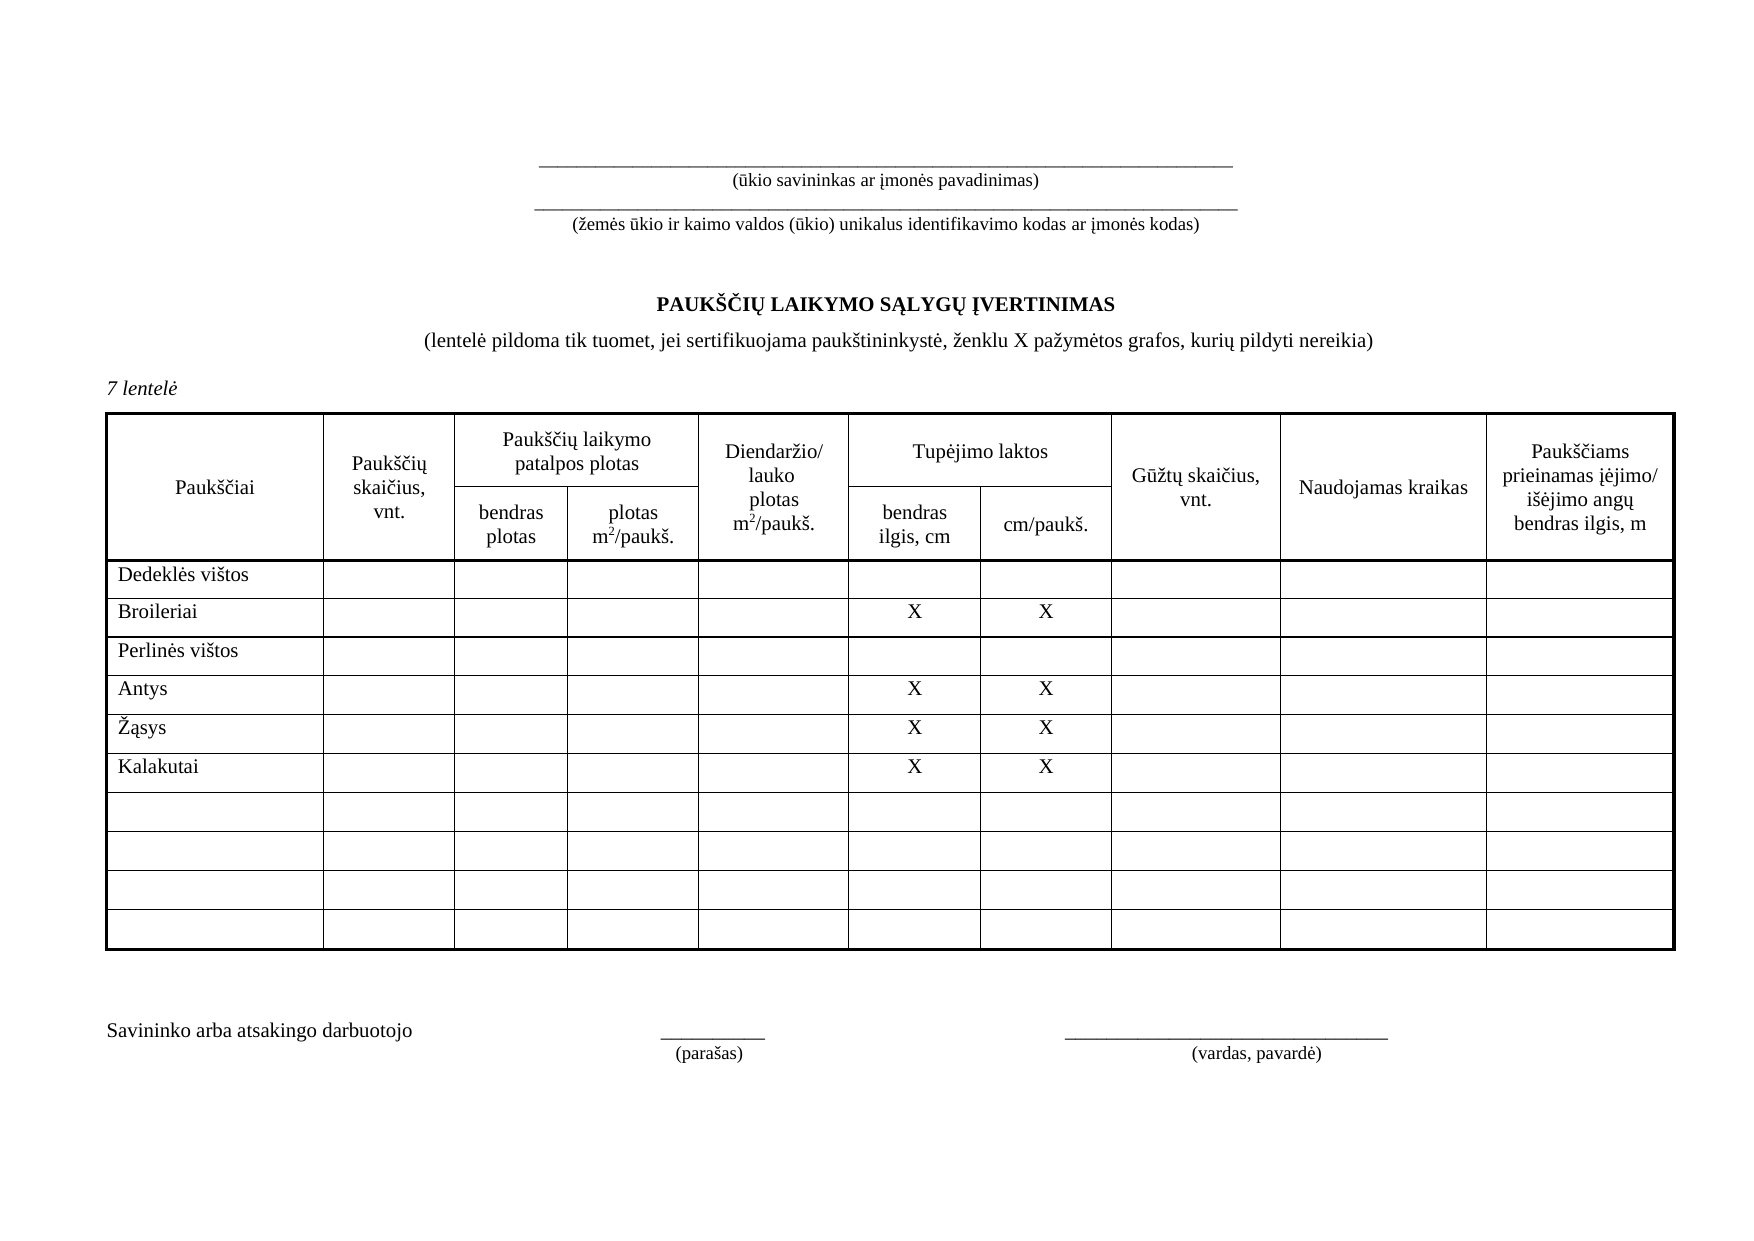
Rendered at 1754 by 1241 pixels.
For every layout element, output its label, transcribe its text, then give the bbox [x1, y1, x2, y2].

text (ūkio savininkas ar įmonės pavadinimas) [106, 169, 1665, 191]
table_cell [1112, 599, 1280, 636]
table_cell [568, 599, 698, 636]
table_cell cm/paukš. [981, 487, 1111, 558]
table_cell Antys [108, 676, 323, 714]
table_cell X [981, 754, 1111, 792]
table_cell [849, 832, 980, 870]
table_cell Kalakutai [108, 754, 323, 792]
table_cell [699, 562, 848, 598]
table_cell [1487, 562, 1672, 598]
table_cell X [849, 599, 980, 636]
table_cell Perlinės vištos [108, 638, 323, 675]
text ___________________________________________________________________________ [106, 191, 1665, 212]
table_cell [1112, 832, 1280, 870]
table_cell [455, 871, 567, 909]
table_cell [699, 910, 848, 948]
text Savininko arba atsakingo darbuotojo __________ _______________________________ [106, 1018, 1665, 1042]
table_cell bendras plotas [455, 487, 567, 558]
table_cell [324, 754, 454, 792]
table_cell [1281, 562, 1486, 598]
text PAUKŠČIŲ LAIKYMO SĄLYGŲ ĮVERTINIMAS [106, 292, 1665, 316]
table_cell [108, 910, 323, 948]
table_cell [324, 871, 454, 909]
table_cell [1487, 871, 1672, 909]
table_cell [324, 562, 454, 598]
table_cell [1487, 638, 1672, 675]
table_cell [455, 562, 567, 598]
text (parašas) (vardas, pavardė) [512, 1042, 1665, 1064]
table_cell [699, 599, 848, 636]
table_cell [981, 562, 1111, 598]
table_cell [1112, 793, 1280, 831]
table_cell X [849, 715, 980, 753]
text (lentelė pildoma tik tuomet, jei sertifikuojama paukštininkystė, ženklu X pažymėtos grafos, kurių pildyti nereikia) [106, 328, 1677, 352]
table_cell [568, 638, 698, 675]
table_cell [568, 793, 698, 831]
table_header Naudojamas kraikas [1281, 415, 1486, 558]
table_cell [981, 793, 1111, 831]
text __________________________________________________________________________ [106, 148, 1665, 169]
table_cell [455, 599, 567, 636]
table_cell X [849, 676, 980, 714]
table_cell [455, 832, 567, 870]
table_cell [699, 832, 848, 870]
table_cell [849, 871, 980, 909]
table_cell [1487, 754, 1672, 792]
table_cell [1281, 754, 1486, 792]
table_cell [1281, 832, 1486, 870]
text 7 lentelė [106, 376, 1665, 400]
table_cell bendras ilgis, cm [849, 487, 980, 558]
table_cell [108, 793, 323, 831]
table_cell [324, 832, 454, 870]
table_cell Dedeklės vištos [108, 562, 323, 598]
table_cell [568, 715, 698, 753]
table_cell [108, 832, 323, 870]
table_header Paukščiai [108, 415, 323, 558]
table_cell Broileriai [108, 599, 323, 636]
table_cell [455, 910, 567, 948]
table_header Gūžtų skaičius, vnt. [1112, 415, 1280, 558]
table_cell [1487, 793, 1672, 831]
table_cell [568, 676, 698, 714]
table_cell [324, 638, 454, 675]
table_cell [324, 793, 454, 831]
table_cell [324, 599, 454, 636]
table_cell X [849, 754, 980, 792]
table_cell [699, 676, 848, 714]
table_cell [1487, 599, 1672, 636]
text (žemės ūkio ir kaimo valdos (ūkio) unikalus identifikavimo kodas ar įmonės kodas) [106, 212, 1665, 234]
table_cell [1112, 676, 1280, 714]
table_cell [699, 715, 848, 753]
table_cell [455, 715, 567, 753]
table_cell [455, 754, 567, 792]
table_cell X [981, 599, 1111, 636]
table_cell [1487, 715, 1672, 753]
table_cell [981, 638, 1111, 675]
table_cell [1487, 676, 1672, 714]
table_cell [1281, 910, 1486, 948]
table_cell [849, 910, 980, 948]
table_cell [1281, 638, 1486, 675]
table_cell [324, 910, 454, 948]
table_cell [1281, 715, 1486, 753]
table_cell [568, 871, 698, 909]
table_cell [455, 793, 567, 831]
table_cell [1487, 832, 1672, 870]
table_cell [1281, 599, 1486, 636]
table_cell [981, 871, 1111, 909]
table_cell [455, 676, 567, 714]
table_cell [699, 638, 848, 675]
table_cell [108, 871, 323, 909]
table_cell [1112, 715, 1280, 753]
table_header Paukščiams prieinamas įėjimo/ išėjimo angų bendras ilgis, m [1487, 415, 1672, 558]
table_cell [568, 562, 698, 598]
table_cell [324, 676, 454, 714]
table_header Tupėjimo laktos [849, 415, 1111, 486]
table_cell [699, 754, 848, 792]
table_cell [1281, 676, 1486, 714]
table_cell Žąsys [108, 715, 323, 753]
table_header Paukščių skaičius, vnt. [324, 415, 454, 558]
table_cell [568, 832, 698, 870]
table_cell [1281, 793, 1486, 831]
table_cell plotas m2/paukš. [568, 487, 698, 558]
table_cell [981, 832, 1111, 870]
table_cell [849, 793, 980, 831]
table_cell [699, 793, 848, 831]
table_cell [699, 871, 848, 909]
table_cell [1112, 562, 1280, 598]
table_cell [849, 638, 980, 675]
table_cell [1112, 638, 1280, 675]
table_cell [455, 638, 567, 675]
table_cell [568, 910, 698, 948]
table_cell [1281, 871, 1486, 909]
table_cell [981, 910, 1111, 948]
table_cell X [981, 715, 1111, 753]
table_header Diendaržio/ lauko plotas m2/paukš. [699, 415, 848, 558]
table_cell [1487, 910, 1672, 948]
table_cell X [981, 676, 1111, 714]
table_header Paukščių laikymo patalpos plotas [455, 415, 698, 486]
table_cell [849, 562, 980, 598]
table_cell [1112, 754, 1280, 792]
table_cell [324, 715, 454, 753]
table_cell [568, 754, 698, 792]
table_cell [1112, 871, 1280, 909]
table_cell [1112, 910, 1280, 948]
